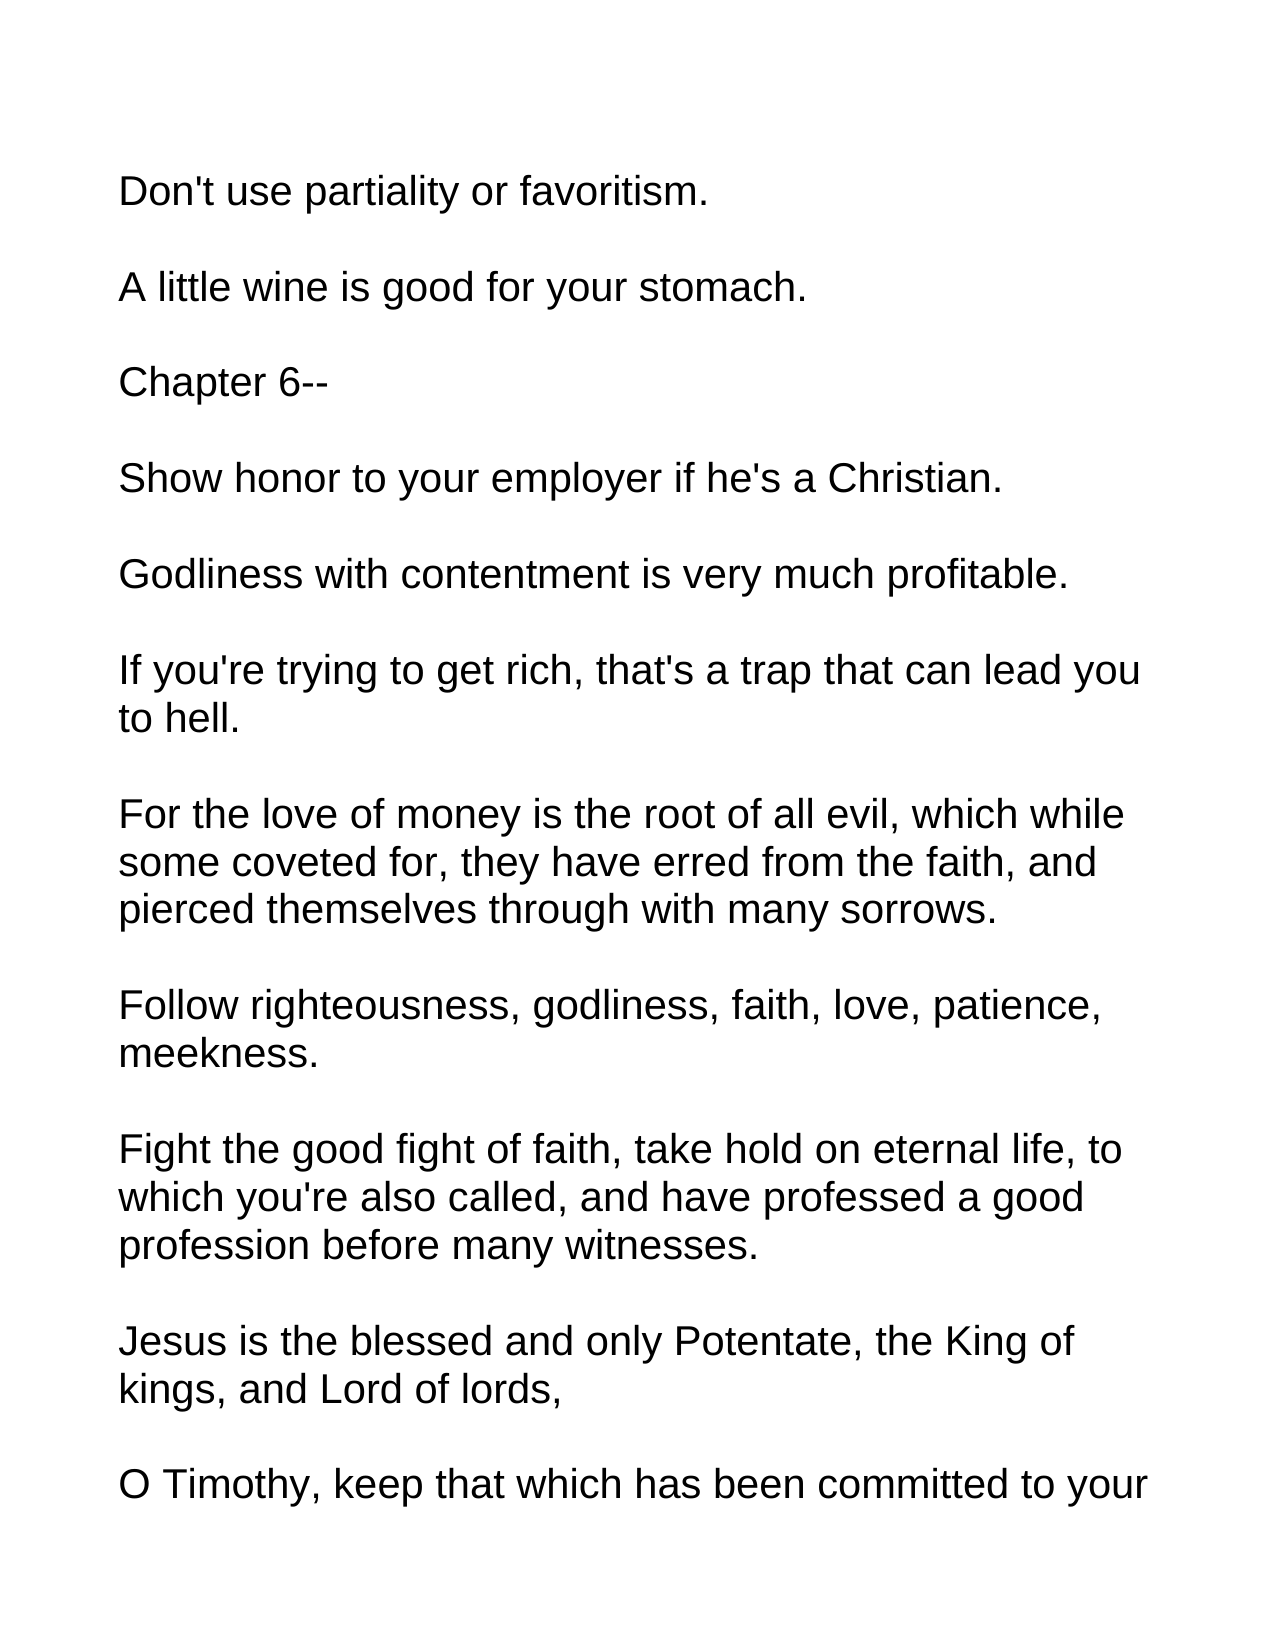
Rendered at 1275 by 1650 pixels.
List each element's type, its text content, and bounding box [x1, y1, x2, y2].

text For the love of money is the root of all evil, which while some coveted for, they have erred from the faith, and pierced themselves through with many sorrows. [118, 789, 1157, 933]
text Show honor to your employer if he's a Christian. [118, 453, 1157, 501]
text Chapter 6-- [118, 358, 1157, 406]
text Don't use partiality or favoritism. [118, 166, 1157, 214]
text Jesus is the blessed and only Potentate, the King of kings, and Lord of lords, [118, 1316, 1157, 1412]
text If you're trying to get rich, that's a trap that can lead you to hell. [118, 645, 1157, 741]
text Follow righteousness, godliness, faith, love, patience, meekness. [118, 981, 1157, 1076]
text Fight the good fight of faith, take hold on eternal life, to which you're also called, and have professed a good profession before many witnesses. [118, 1124, 1157, 1268]
text Godliness with contentment is very much profitable. [118, 549, 1157, 597]
text O Timothy, keep that which has been committed to your [118, 1460, 1157, 1508]
text A little wine is good for your stomach. [118, 262, 1157, 310]
